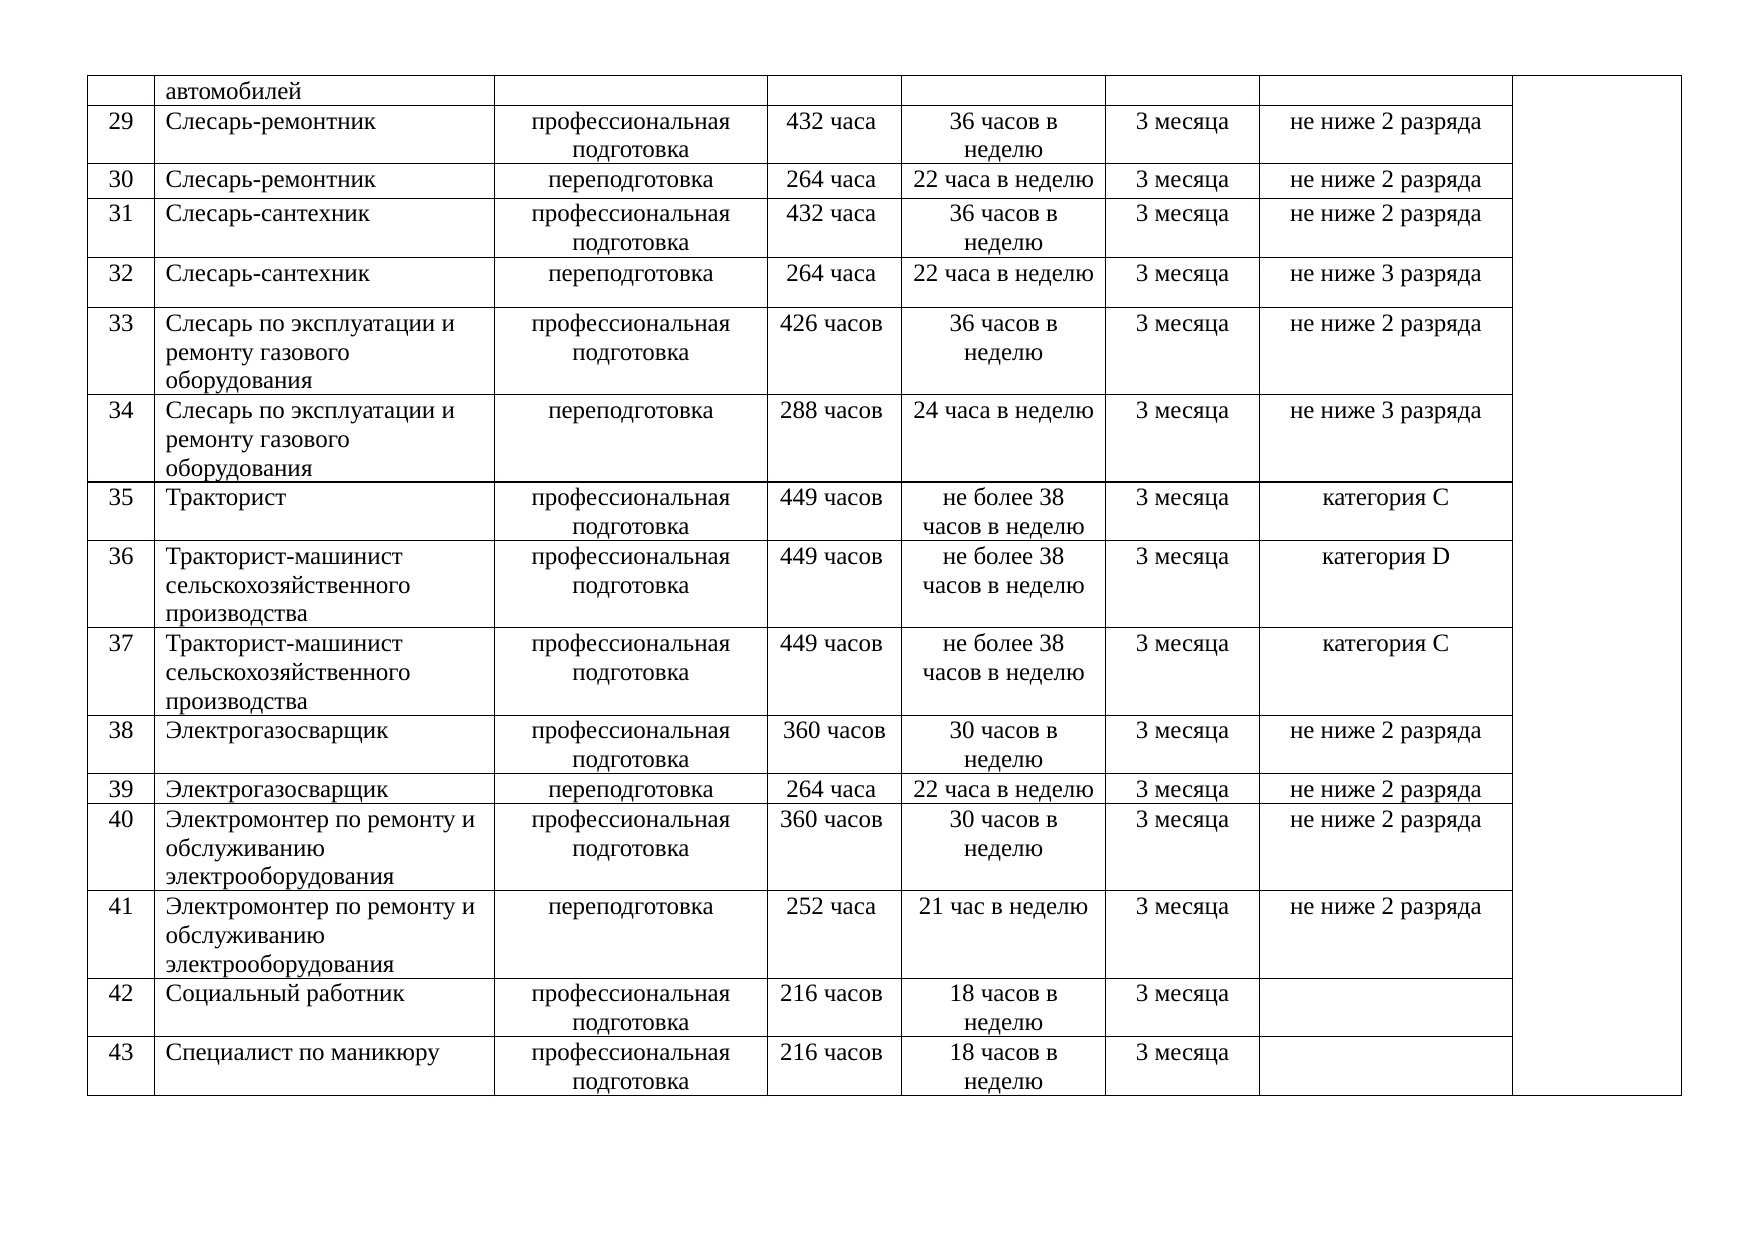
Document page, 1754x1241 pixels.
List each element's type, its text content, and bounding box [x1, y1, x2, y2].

table_cell 39 [88, 774, 154, 803]
table_cell 22 часа в неделю [902, 258, 1105, 307]
table_cell Тракторист [155, 483, 494, 540]
table_cell 21 час в неделю [902, 891, 1105, 977]
table_cell 3 месяца [1106, 628, 1259, 714]
table_cell не более 38 часов в неделю [902, 483, 1105, 540]
table_cell 35 [88, 483, 154, 540]
table_cell 3 месяца [1106, 395, 1259, 481]
table_cell категория D [1260, 541, 1512, 627]
table_cell Электромонтер по ремонту и обслуживанию электрооборудования [155, 804, 494, 890]
table_cell 264 часа [768, 164, 901, 197]
table_cell 43 [88, 1037, 154, 1094]
table_cell категория С [1260, 628, 1512, 714]
table_cell Электромонтер по ремонту и обслуживанию электрооборудования [155, 891, 494, 977]
table_cell 3 месяца [1106, 541, 1259, 627]
table_cell Электрогазосварщик [155, 716, 494, 773]
table_cell Тракторист-машинист сельскохозяйственного производства [155, 541, 494, 627]
table_cell 40 [88, 804, 154, 890]
table_cell 360 часов [768, 716, 901, 773]
table_cell [1513, 76, 1681, 1094]
table_cell профессиональная подготовка [495, 483, 767, 540]
table_cell Социальный работник [155, 979, 494, 1036]
table_cell Слесарь-сантехник [155, 199, 494, 257]
table_cell [902, 76, 1105, 105]
table_cell 33 [88, 308, 154, 394]
table_cell не ниже 2 разряда [1260, 716, 1512, 773]
table_cell 18 часов в неделю [902, 1037, 1105, 1094]
table_cell 32 [88, 258, 154, 307]
table_cell Слесарь по эксплуатации и ремонту газового оборудования [155, 395, 494, 481]
table_cell 264 часа [768, 258, 901, 307]
table_cell 22 часа в неделю [902, 164, 1105, 197]
table_cell 426 часов [768, 308, 901, 394]
table_cell [1106, 76, 1259, 105]
table_cell не ниже 2 разряда [1260, 891, 1512, 977]
table_cell 3 месяца [1106, 483, 1259, 540]
table_cell профессиональная подготовка [495, 1037, 767, 1094]
table_cell 37 [88, 628, 154, 714]
table_cell [495, 76, 767, 105]
table_cell 36 часов в неделю [902, 106, 1105, 163]
table_cell 30 часов в неделю [902, 716, 1105, 773]
table_cell 3 месяца [1106, 716, 1259, 773]
table_cell 3 месяца [1106, 774, 1259, 803]
table_cell [1260, 76, 1512, 105]
table_cell 18 часов в неделю [902, 979, 1105, 1036]
table_cell Слесарь по эксплуатации и ремонту газового оборудования [155, 308, 494, 394]
table_cell переподготовка [495, 891, 767, 977]
table_cell 30 часов в неделю [902, 804, 1105, 890]
table_cell переподготовка [495, 774, 767, 803]
table_cell 449 часов [768, 483, 901, 540]
table_cell 3 месяца [1106, 199, 1259, 257]
table_cell 288 часов [768, 395, 901, 481]
table_cell [88, 76, 154, 105]
table_cell переподготовка [495, 164, 767, 197]
table_cell не ниже 2 разряда [1260, 804, 1512, 890]
table_cell не ниже 3 разряда [1260, 258, 1512, 307]
table_cell профессиональная подготовка [495, 308, 767, 394]
table_cell не ниже 2 разряда [1260, 199, 1512, 257]
table_cell 216 часов [768, 979, 901, 1036]
table_cell 3 месяца [1106, 979, 1259, 1036]
table_cell Электрогазосварщик [155, 774, 494, 803]
table_cell профессиональная подготовка [495, 628, 767, 714]
table_cell 3 месяца [1106, 258, 1259, 307]
table_cell переподготовка [495, 395, 767, 481]
table_cell Слесарь-ремонтник [155, 164, 494, 197]
table_cell не ниже 3 разряда [1260, 395, 1512, 481]
table_cell 264 часа [768, 774, 901, 803]
table_cell 42 [88, 979, 154, 1036]
table_cell 22 часа в неделю [902, 774, 1105, 803]
table_cell не более 38 часов в неделю [902, 628, 1105, 714]
table_cell не ниже 2 разряда [1260, 308, 1512, 394]
table_cell Слесарь-сантехник [155, 258, 494, 307]
table_cell [768, 76, 901, 105]
table_cell 216 часов [768, 1037, 901, 1094]
table_cell 360 часов [768, 804, 901, 890]
table_cell 34 [88, 395, 154, 481]
table_cell [1260, 979, 1512, 1036]
table_cell 449 часов [768, 628, 901, 714]
table_cell 3 месяца [1106, 804, 1259, 890]
table_cell 3 месяца [1106, 308, 1259, 394]
table_cell Тракторист-машинист сельскохозяйственного производства [155, 628, 494, 714]
table_cell 41 [88, 891, 154, 977]
table_cell 252 часа [768, 891, 901, 977]
table_cell [1260, 1037, 1512, 1094]
table_cell 3 месяца [1106, 106, 1259, 163]
table_cell автомобилей [155, 76, 494, 105]
table_cell 432 часа [768, 199, 901, 257]
table_cell 432 часа [768, 106, 901, 163]
table_cell профессиональная подготовка [495, 106, 767, 163]
table_cell 36 [88, 541, 154, 627]
table_cell профессиональная подготовка [495, 979, 767, 1036]
table_cell не ниже 2 разряда [1260, 164, 1512, 197]
table_cell 449 часов [768, 541, 901, 627]
table_cell 29 [88, 106, 154, 163]
table_cell 3 месяца [1106, 891, 1259, 977]
table_cell 31 [88, 199, 154, 257]
table_cell профессиональная подготовка [495, 199, 767, 257]
table_cell не ниже 2 разряда [1260, 774, 1512, 803]
table_cell 36 часов в неделю [902, 199, 1105, 257]
table_cell профессиональная подготовка [495, 804, 767, 890]
table_cell профессиональная подготовка [495, 541, 767, 627]
table_cell 38 [88, 716, 154, 773]
table_cell переподготовка [495, 258, 767, 307]
table_cell категория С [1260, 483, 1512, 540]
table_cell 30 [88, 164, 154, 197]
table_cell Слесарь-ремонтник [155, 106, 494, 163]
table_cell 36 часов в неделю [902, 308, 1105, 394]
table_cell 24 часа в неделю [902, 395, 1105, 481]
table_cell не ниже 2 разряда [1260, 106, 1512, 163]
table_cell 3 месяца [1106, 1037, 1259, 1094]
table_cell 3 месяца [1106, 164, 1259, 197]
table_cell Специалист по маникюру [155, 1037, 494, 1094]
table_cell профессиональная подготовка [495, 716, 767, 773]
table_cell не более 38 часов в неделю [902, 541, 1105, 627]
